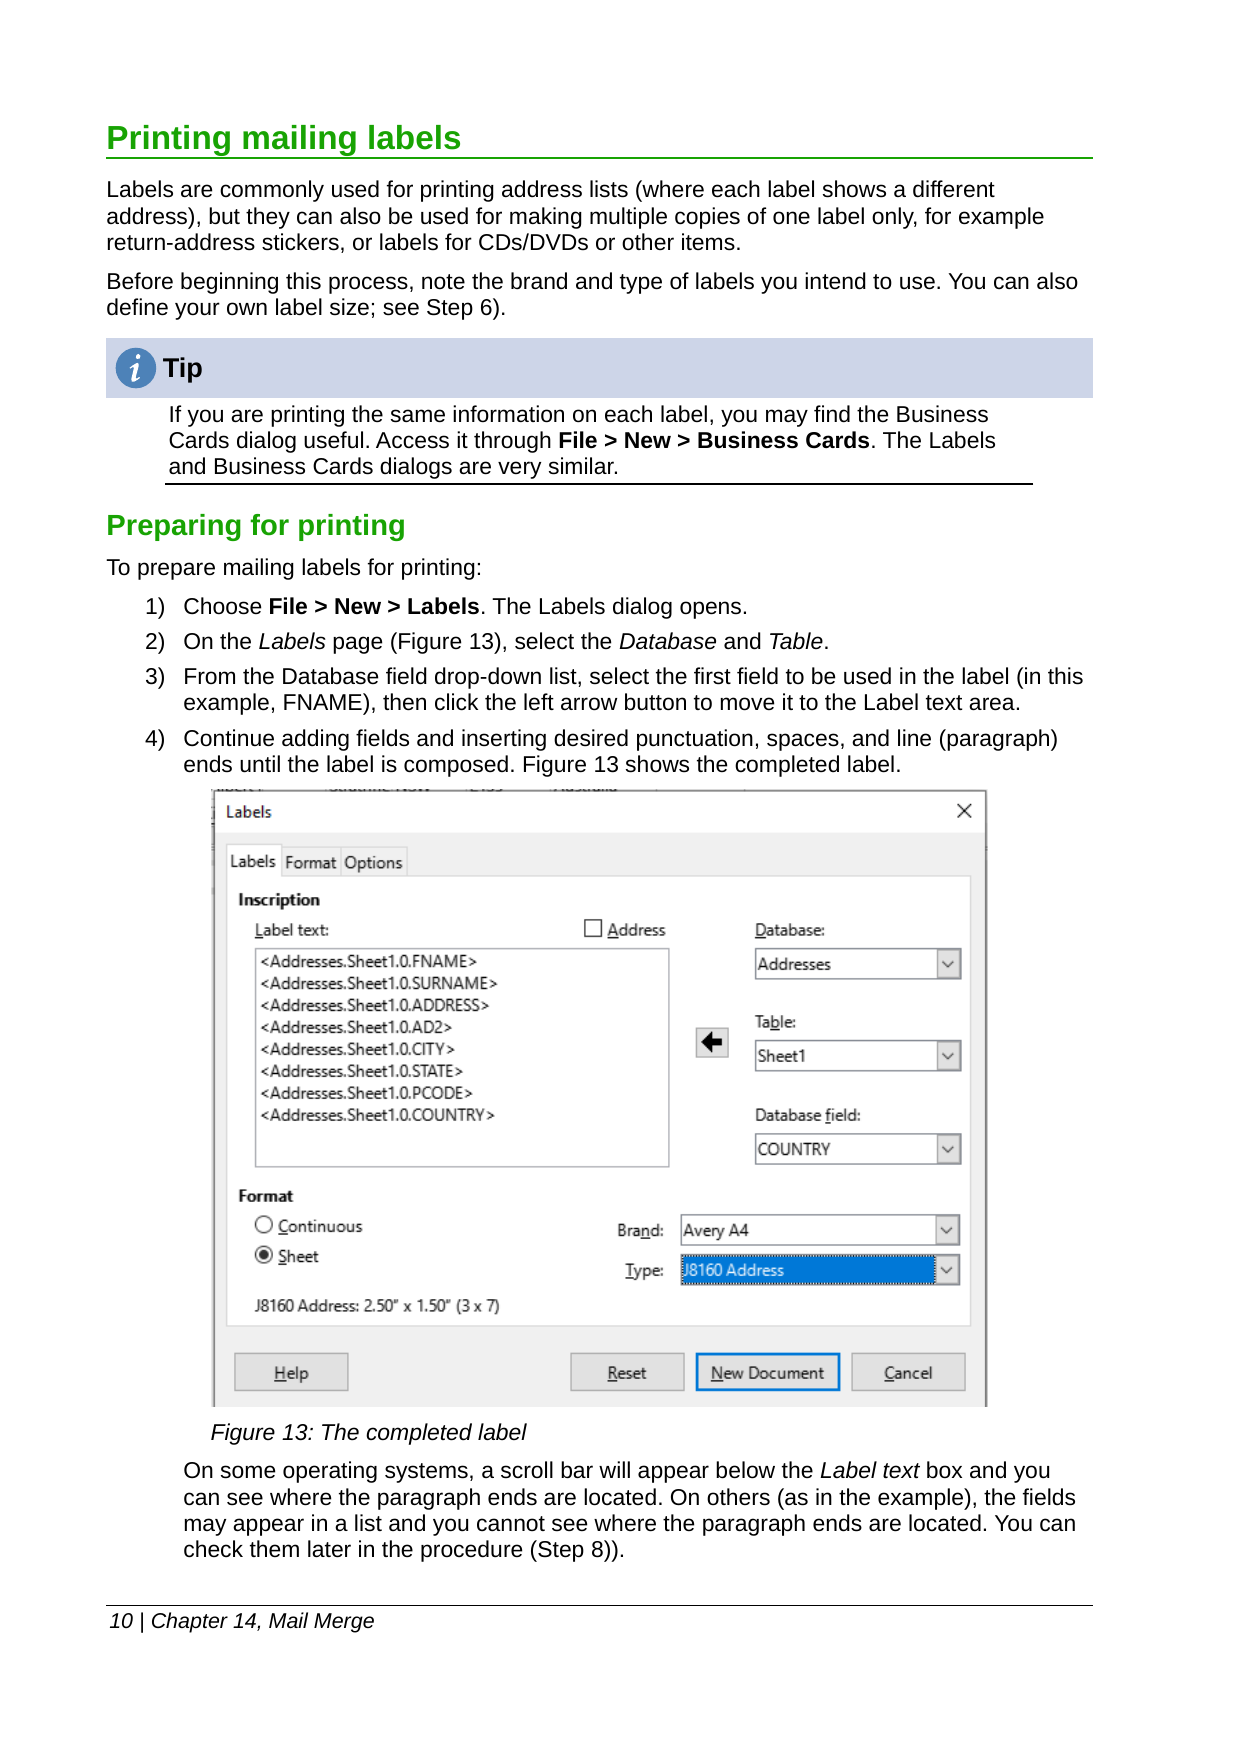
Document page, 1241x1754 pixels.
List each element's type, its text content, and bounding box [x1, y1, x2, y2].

subtitle Tip [106, 338, 1093, 398]
list Choose File > New > Labels. The Labels dialog opens. [165, 593, 1093, 619]
list On the Labels page (Figure 13), select the Database and Table. [165, 628, 1093, 654]
text Labels are commonly used for printing address lists (where each label shows a different address), but they can also be used for making multiple copies of one label only, for example return-address stickers, or labels for CDs/DVDs or other items. [106, 176, 1093, 255]
subtitle Printing mailing labels [106, 118, 1093, 157]
list From the Database field drop-down list, select the first field to be used in the label (in this example, FNAME), then click the left arrow button to move it to the Label text area. [165, 663, 1093, 716]
text Figure 13: The completed label [210, 1419, 988, 1445]
text If you are printing the same information on each label, you may find the Business Cards dialog useful. Access it through File > New > Business Cards. The Labels and Business Cards dialogs are very similar. [165, 398, 1033, 483]
text Before beginning this process, note the brand and type of labels you intend to use. You can also define your own label size; see Step 6). [106, 268, 1093, 321]
list On some operating systems, a scroll bar will appear below the Label text box and you can see where the paragraph ends are located. On others (as in the example), the fields may appear in a list and you cannot see where the paragraph ends are located. You can check them later in the procedure (Step 8)). [165, 1457, 1093, 1563]
list Continue adding fields and inserting desired punctuation, spaces, and line (paragraph) ends until the label is composed. Figure 13 shows the completed label. [165, 724, 1093, 777]
list To prepare mailing labels for printing: [106, 554, 1093, 580]
picture [211, 789, 988, 1407]
subtitle Preparing for printing [106, 508, 1093, 542]
